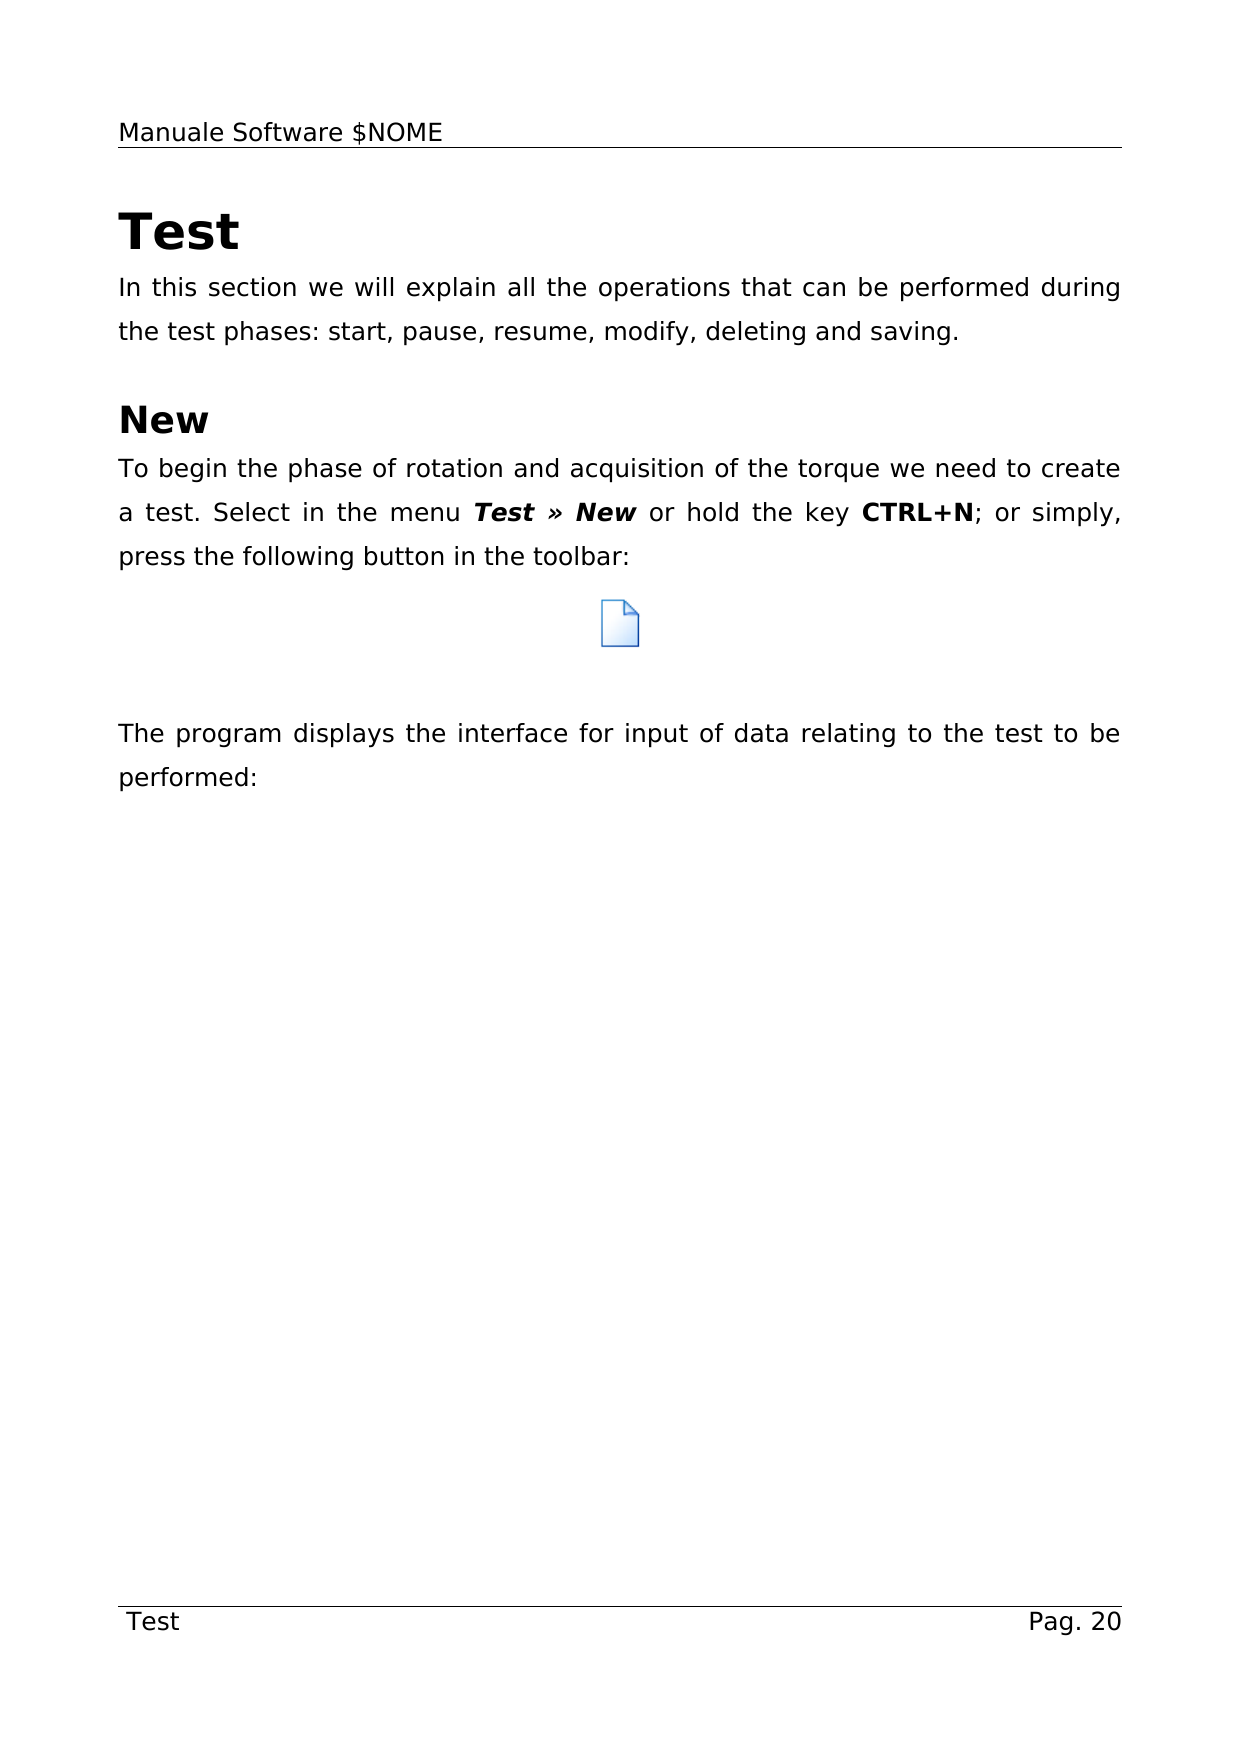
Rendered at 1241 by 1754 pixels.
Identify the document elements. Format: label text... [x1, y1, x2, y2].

text In this section we will explain all the operations that can be performed during the test phases: start, pause, resume, modify, deleting and saving. [118, 273, 1122, 346]
subtitle Test [118, 203, 1122, 261]
text The program displays the interface for input of data relating to the test to be performed: [118, 719, 1122, 792]
text To begin the phase of rotation and acquisition of the torque we need to create a test. Select in the menu Test » New or hold the key CTRL+N; or simply, press the following button in the toolbar: [118, 455, 1122, 571]
picture [595, 598, 645, 649]
subtitle New [118, 398, 1122, 442]
